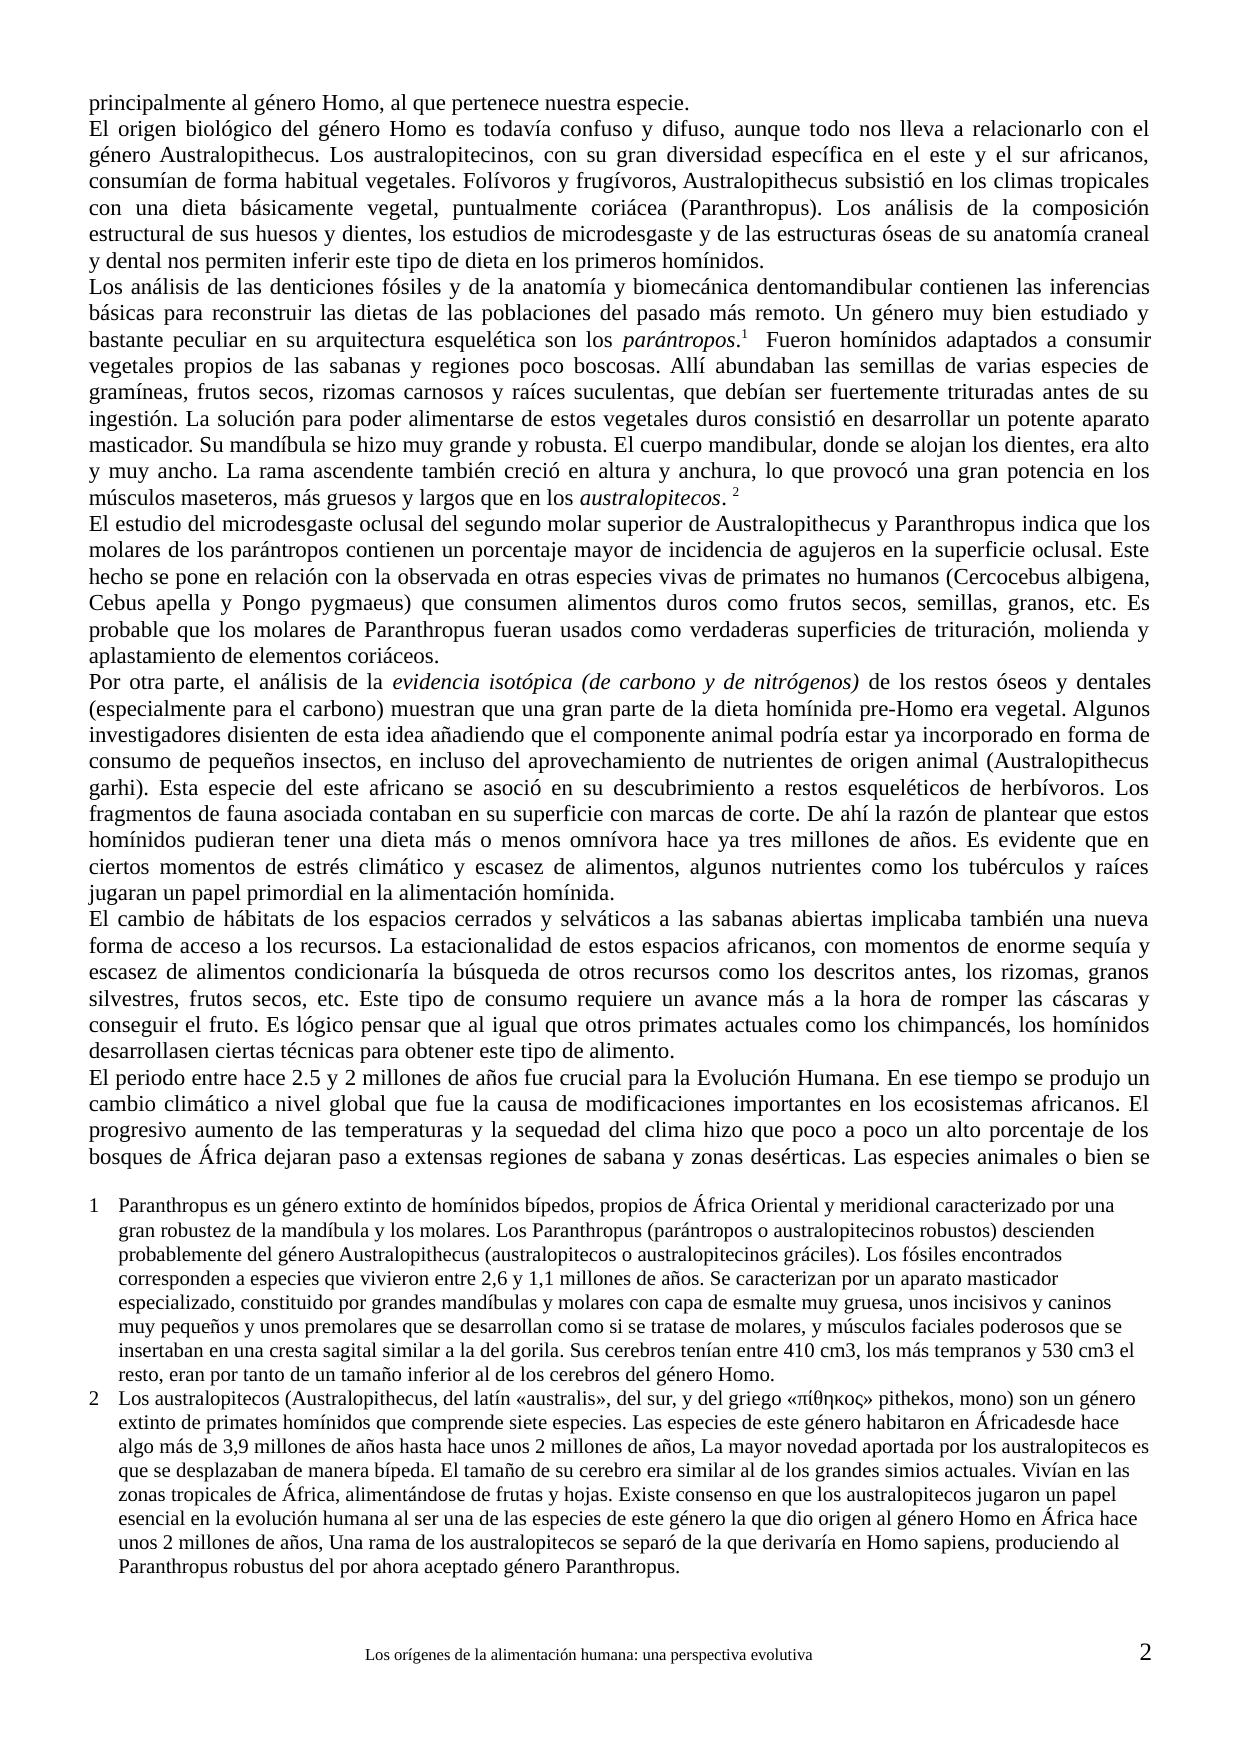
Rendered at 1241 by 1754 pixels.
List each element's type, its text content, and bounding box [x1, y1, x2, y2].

text El origen biológico del género Homo es todavía confuso y difuso, aunque todo nos lleva a relacionarlo con el género Australopithecus. Los australopitecinos, con su gran diversidad específica en el este y el sur africanos, consumían de forma habitual vegetales. Folívoros y frugívoros, Australopithecus subsistió en los climas tropicales con una dieta básicamente vegetal, puntualmente coriácea (Paranthropus). Los análisis de la composición estructural de sus huesos y dientes, los estudios de microdesgaste y de las estructuras óseas de su anatomía craneal y dental nos permiten inferir este tipo de dieta en los primeros homínidos. [88, 115, 1152, 273]
text Paranthropus es un género extinto de homínidos bípedos, propios de África Oriental y meridional caracterizado por una gran robustez de la mandíbula y los molares. Los Paranthropus (parántropos o australopitecinos robustos) descienden probablemente del género Australopithecus (australopitecos o australopitecinos gráciles). Los fósiles encontrados corresponden a especies que vivieron entre 2,6 y 1,1 millones de años. Se caracterizan por un aparato masticador especializado, constituido por grandes mandíbulas y molares con capa de esmalte muy gruesa, unos incisivos y caninos muy pequeños y unos premolares que se desarrollan como si se tratase de molares, y músculos faciales poderosos que se insertaban en una cresta sagital similar a la del gorila. Sus cerebros tenían entre 410 cm3, los más tempranos y 530 cm3 el resto, eran por tanto de un tamaño inferior al de los cerebros del género Homo. [88, 1193, 1152, 1386]
text Los australopitecos (Australopithecus, del latín «australis», del sur, y del griego «πίθηκος» pithekos, mono) son un género extinto de primates homínidos que comprende siete especies. Las especies de este género habitaron en Áfricadesde hace algo más de 3,9 millones de años hasta hace unos 2 millones de años, La mayor novedad aportada por los australopitecos es que se desplazaban de manera bípeda. El tamaño de su cerebro era similar al de los grandes simios actuales. Vivían en las zonas tropicales de África, alimentándose de frutas y hojas. Existe consenso en que los australopitecos jugaron un papel esencial en la evolución humana al ser una de las especies de este género la que dio origen al género Homo en África hace unos 2 millones de años, Una rama de los australopitecos se separó de la que derivaría en Homo sapiens, produciendo al Paranthropus robustus del por ahora aceptado género Paranthropus. [88, 1386, 1152, 1578]
text El cambio de hábitats de los espacios cerrados y selváticos a las sabanas abiertas implicaba también una nueva forma de acceso a los recursos. La estacionalidad de estos espacios africanos, con momentos de enorme sequía y escasez de alimentos condicionaría la búsqueda de otros recursos como los descritos antes, los rizomas, granos silvestres, frutos secos, etc. Este tipo de consumo requiere un avance más a la hora de romper las cáscaras y conseguir el fruto. Es lógico pensar que al igual que otros primates actuales como los chimpancés, los homínidos desarrollasen ciertas técnicas para obtener este tipo de alimento. [88, 906, 1152, 1064]
text El estudio del microdesgaste oclusal del segundo molar superior de Australopithecus y Paranthropus indica que los molares de los parántropos contienen un porcentaje mayor de incidencia de agujeros en la superficie oclusal. Este hecho se pone en relación con la observada en otras especies vivas de primates no humanos (Cercocebus albigena, Cebus apella y Pongo pygmaeus) que consumen alimentos duros como frutos secos, semillas, granos, etc. Es probable que los molares de Paranthropus fueran usados como verdaderas superficies de trituración, molienda y aplastamiento de elementos coriáceos. [88, 510, 1152, 668]
text principalmente al género Homo, al que pertenece nuestra especie. [88, 88, 1152, 115]
text Por otra parte, el análisis de la evidencia isotópica (de carbono y de nitrógenos) de los restos óseos y dentales (especialmente para el carbono) muestran que una gran parte de la dieta homínida pre-Homo era vegetal. Algunos investigadores disienten de esta idea añadiendo que el componente animal podría estar ya incorporado en forma de consumo de pequeños insectos, en incluso del aprovechamiento de nutrientes de origen animal (Australopithecus garhi). Esta especie del este africano se asoció en su descubrimiento a restos esqueléticos de herbívoros. Los fragmentos de fauna asociada contaban en su superficie con marcas de corte. De ahí la razón de plantear que estos homínidos pudieran tener una dieta más o menos omnívora hace ya tres millones de años. Es evidente que en ciertos momentos de estrés climático y escasez de alimentos, algunos nutrientes como los tubérculos y raíces jugaran un papel primordial en la alimentación homínida. [88, 668, 1152, 906]
text El periodo entre hace 2.5 y 2 millones de años fue crucial para la Evolución Humana. En ese tiempo se produjo un cambio climático a nivel global que fue la causa de modificaciones importantes en los ecosistemas africanos. El progresivo aumento de las temperaturas y la sequedad del clima hizo que poco a poco un alto porcentaje de los bosques de África dejaran paso a extensas regiones de sabana y zonas desérticas. Las especies animales o bien se [88, 1064, 1152, 1169]
text Los análisis de las denticiones fósiles y de la anatomía y biomecánica dentomandibular contienen las inferencias básicas para reconstruir las dietas de las poblaciones del pasado más remoto. Un género muy bien estudiado y bastante peculiar en su arquitectura esquelética son los parántropos. Fueron homínidos adaptados a consumir vegetales propios de las sabanas y regiones poco boscosas. Allí abundaban las semillas de varias especies de gramíneas, frutos secos, rizomas carnosos y raíces suculentas, que debían ser fuertemente trituradas antes de su ingestión. La solución para poder alimentarse de estos vegetales duros consistió en desarrollar un potente aparato masticador. Su mandíbula se hizo muy grande y robusta. El cuerpo mandibular, donde se alojan los dientes, era alto y muy ancho. La rama ascendente también creció en altura y anchura, lo que provocó una gran potencia en los músculos maseteros, más gruesos y largos que en los australopitecos. [88, 273, 1152, 510]
